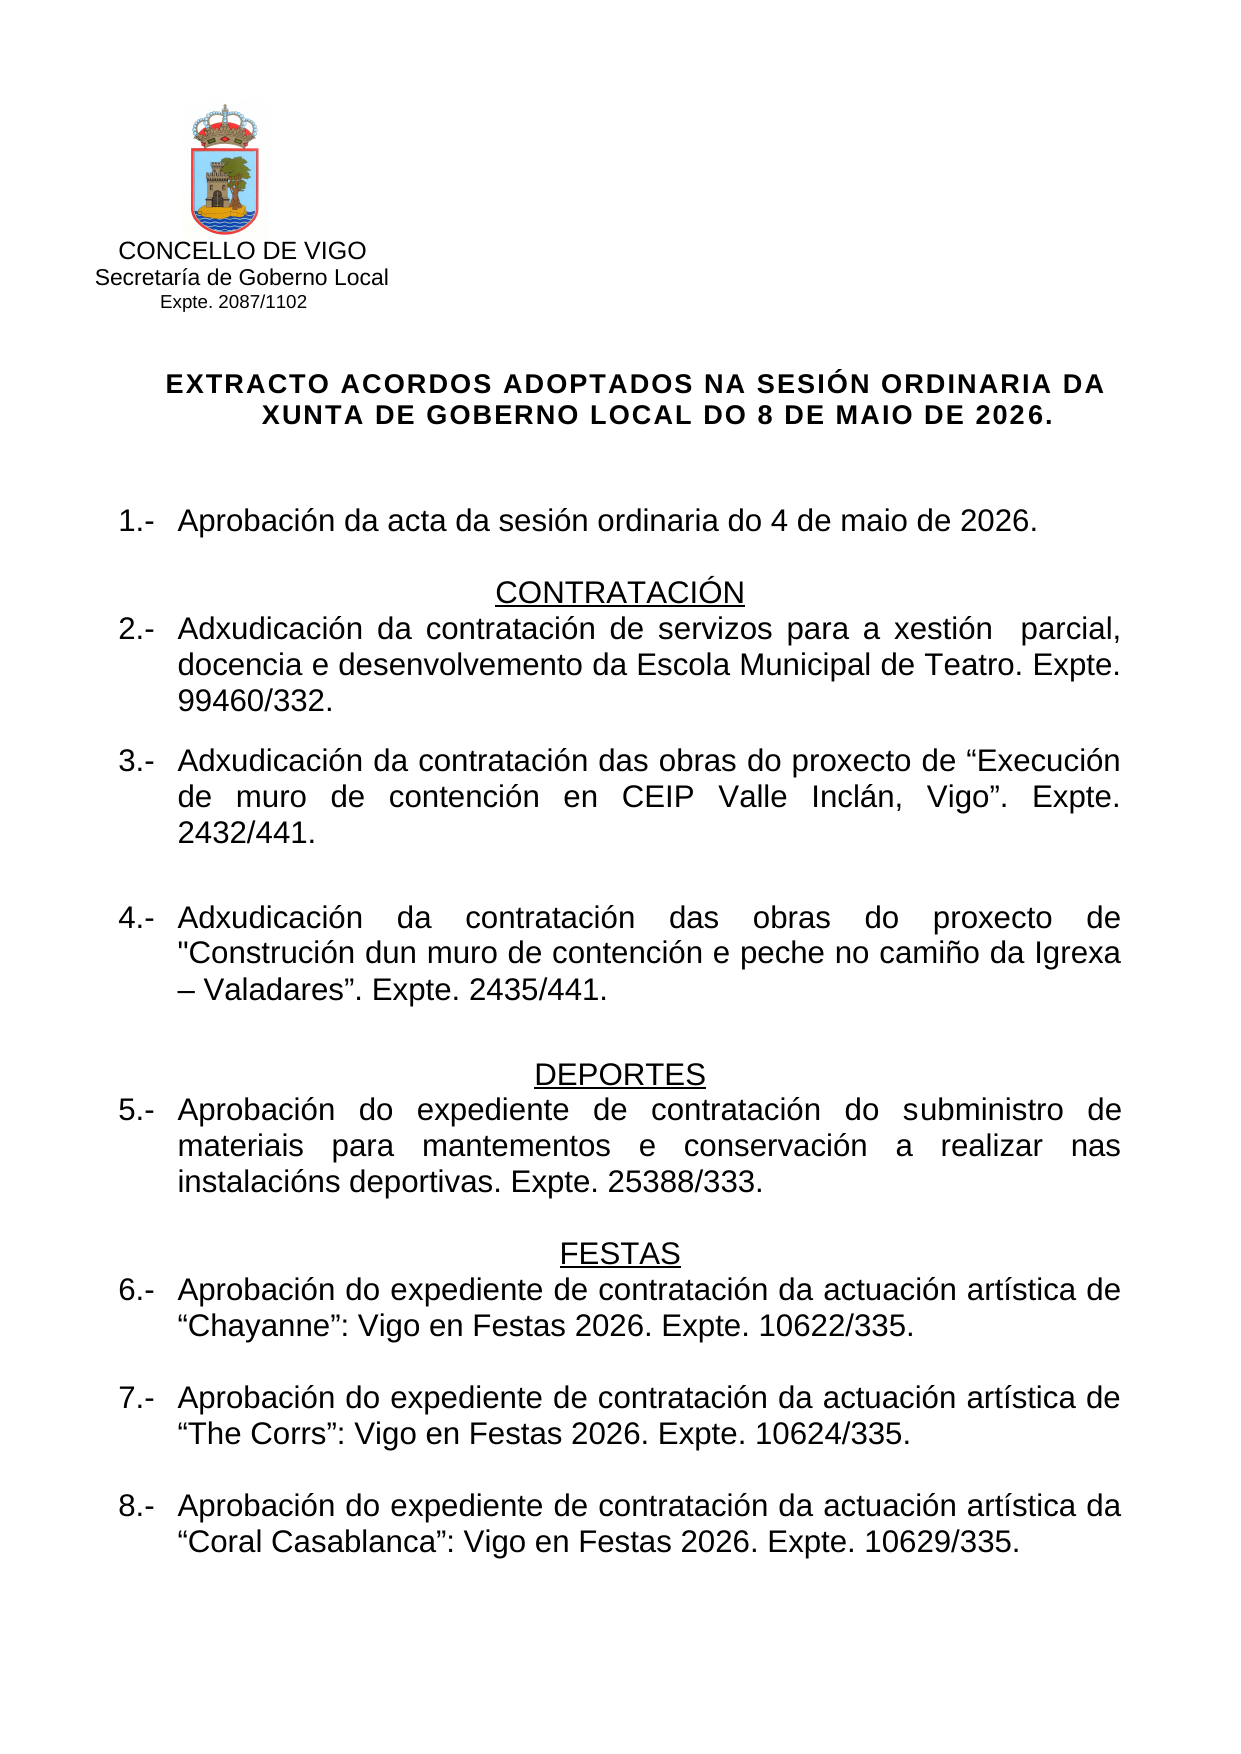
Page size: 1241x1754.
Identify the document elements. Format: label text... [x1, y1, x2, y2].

text 6.- Aprobación do expediente de contratación da actuación artística de “Chayanne”: Vigo en Festas 2026. Expte. 10622/335. [118, 1271, 1122, 1343]
text EXTRACTO ACORDOS ADOPTADOS NA SESIÓN ORDINARIA DA XUNTA DE GOBERNO LOCAL DO 8 DE MAIO DE 2026. [119, 368, 1152, 430]
text 7.- Aprobación do expediente de contratación da actuación artística de “The Corrs”: Vigo en Festas 2026. Expte. 10624/335. [118, 1379, 1122, 1451]
text FESTAS [118, 1235, 1122, 1271]
picture [181, 100, 270, 239]
text 8.- Aprobación do expediente de contratación da actuación artística da “Coral Casablanca”: Vigo en Festas 2026. Expte. 10629/335. [118, 1487, 1122, 1559]
text CONTRATACIÓN [118, 574, 1122, 610]
text 1.- Aprobación da acta da sesión ordinaria do 4 de maio de 2026. [118, 502, 1122, 538]
text 3.- Adxudicación da contratación das obras do proxecto de “Execución de muro de contención en CEIP Valle Inclán, Vigo”. Expte. 2432/441. [118, 742, 1122, 849]
text 2.- Adxudicación da contratación de servizos para a xestión parcial, docencia e desenvolvemento da Escola Municipal de Teatro. Expte. 99460/332. [118, 610, 1122, 718]
text 4.- Adxudicación da contratación das obras do proxecto de "Construción dun muro de contención e peche no camiño da Igrexa – Valadares”. Expte. 2435/441. [118, 899, 1122, 1006]
text DEPORTES [118, 1056, 1122, 1091]
text 5.- Aprobación do expediente de contratación do subministro de materiais para mantementos e conservación a realizar nas instalacións deportivas. Expte. 25388/333. [118, 1091, 1122, 1199]
